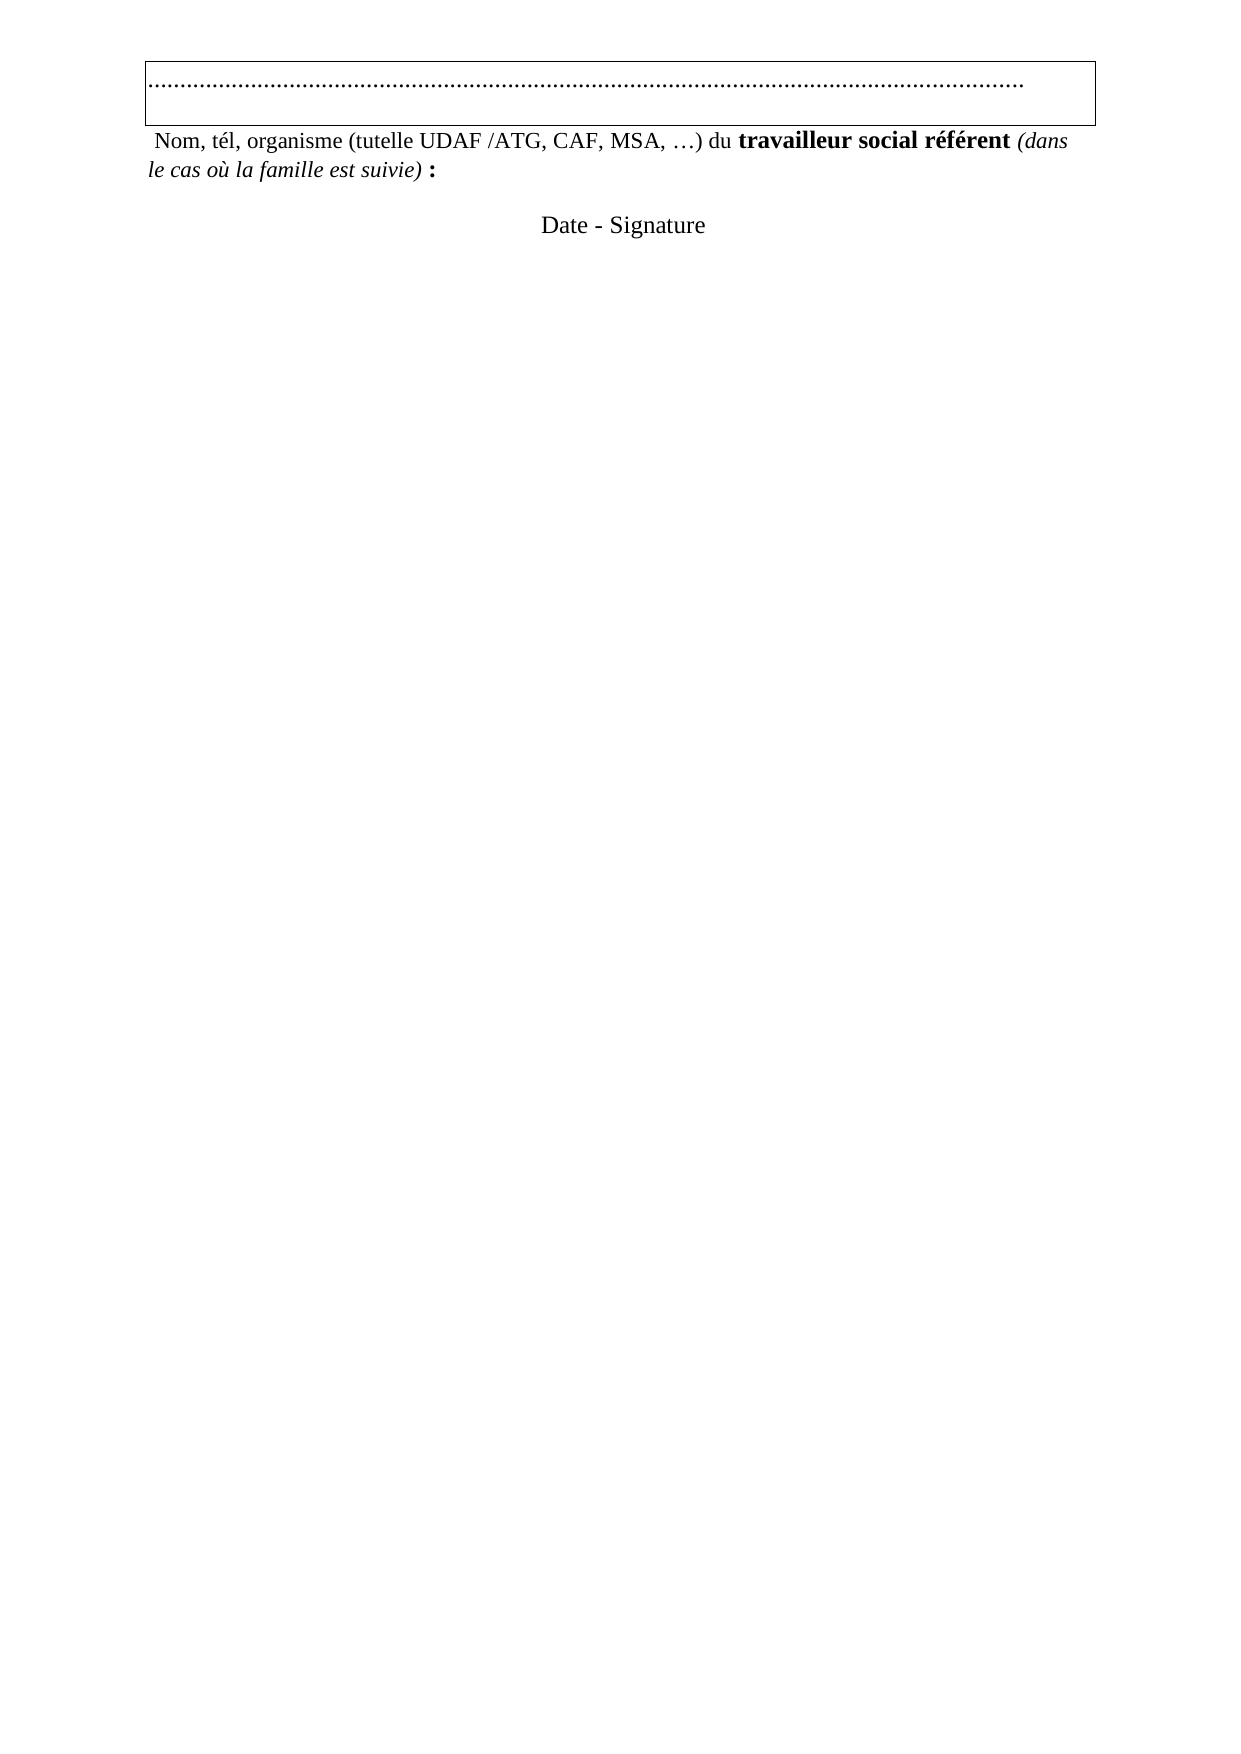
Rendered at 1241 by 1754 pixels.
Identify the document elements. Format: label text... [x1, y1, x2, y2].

text Nom, tél, organisme (tutelle UDAF /ATG, CAF, MSA, …) du travailleur social référent (dans le cas où la famille est suivie) : [148, 126, 1093, 183]
text Date - Signature [148, 210, 1093, 239]
